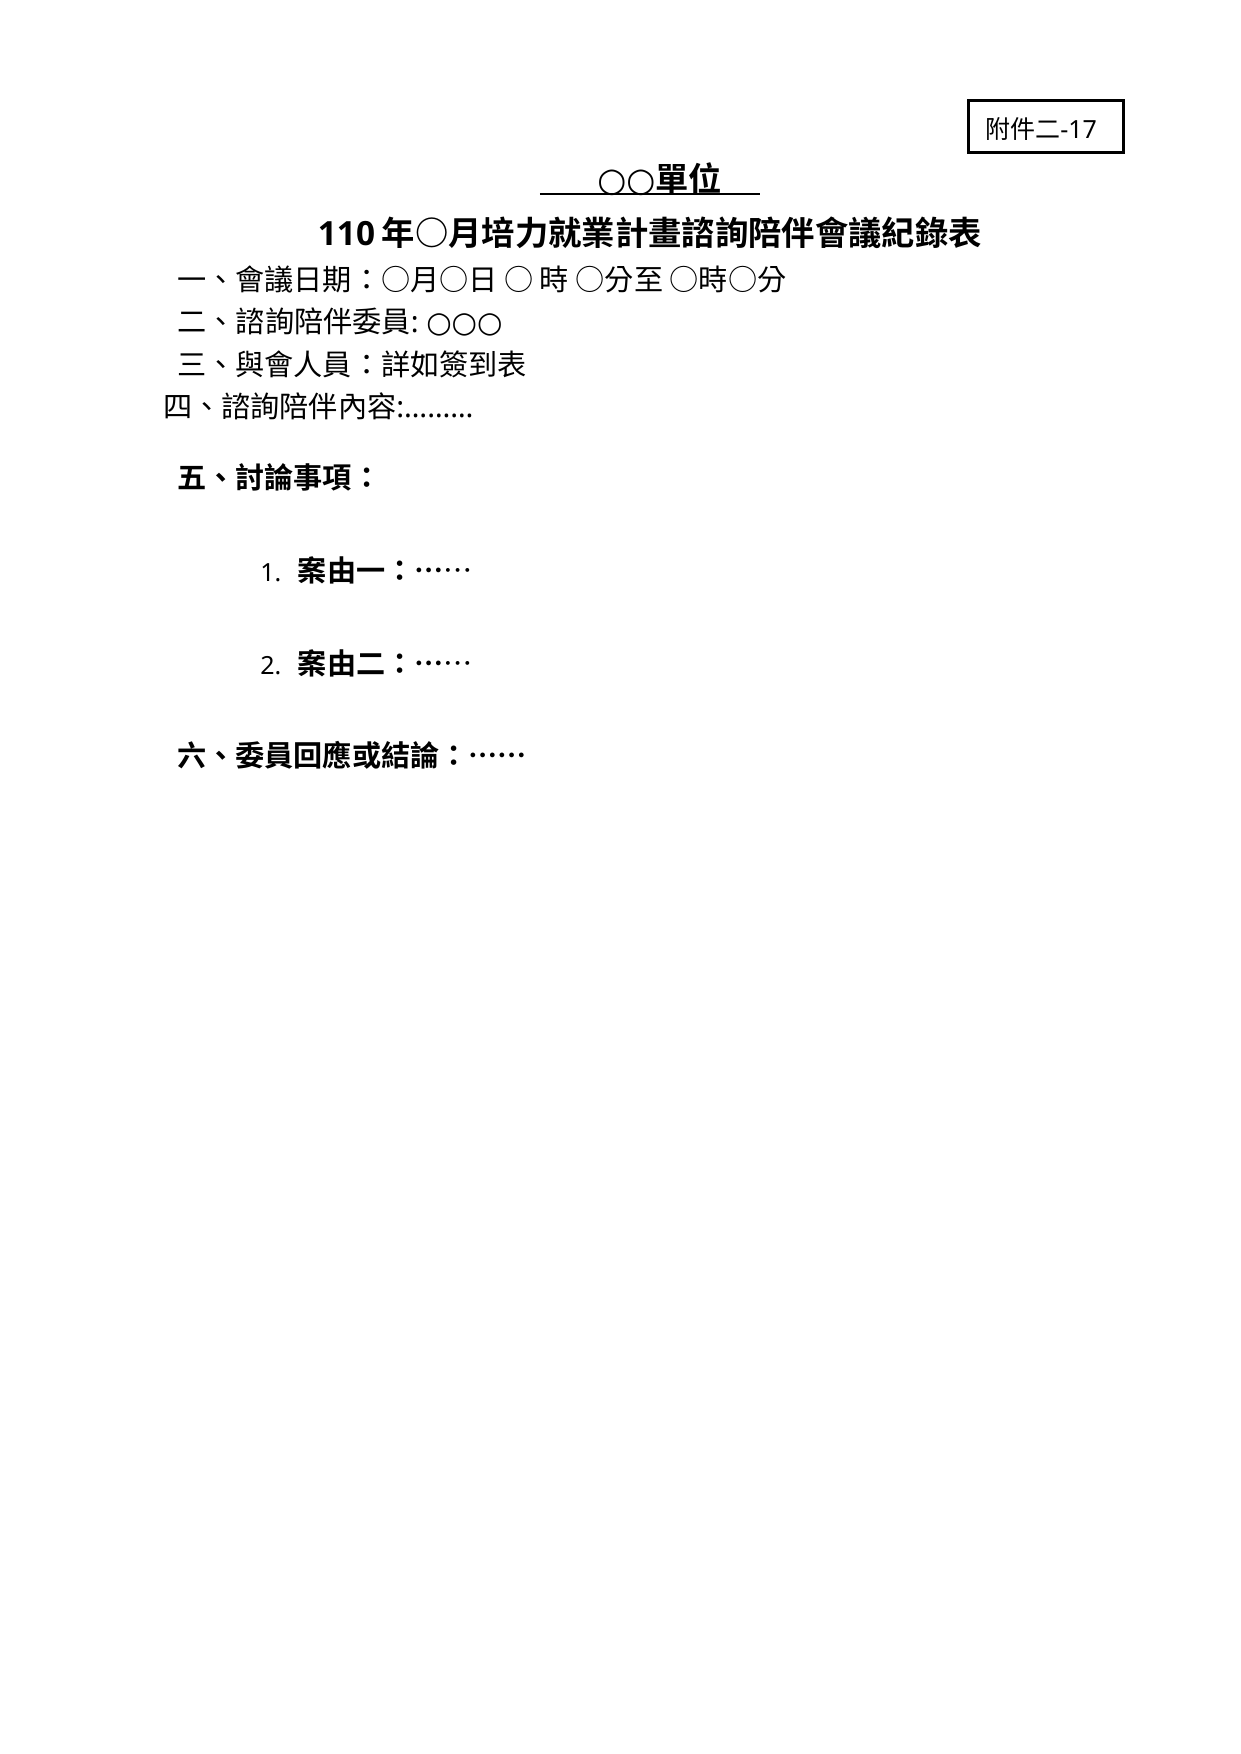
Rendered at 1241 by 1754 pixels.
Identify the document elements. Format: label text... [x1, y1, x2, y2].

text 六、委員回應或結論：…… [148, 733, 1152, 775]
text 一、會議日期：○月○日 ○ 時 ○分至 ○時○分 [148, 256, 1152, 299]
text 附件二-17 [985, 110, 1107, 143]
list 案由一：…… [260, 548, 1152, 590]
text 五、討論事項： [148, 455, 1152, 497]
text 二、諮詢陪伴委員: ○○○ [148, 299, 1152, 341]
text 三、與會人員：詳如簽到表 [148, 341, 1152, 383]
text ○○單位 [148, 148, 1152, 202]
text 110年○月培力就業計畫諮詢陪伴會議紀錄表 [148, 202, 1152, 256]
list 案由二：…… [260, 640, 1152, 682]
text 四、諮詢陪伴內容:……… [148, 383, 1152, 426]
